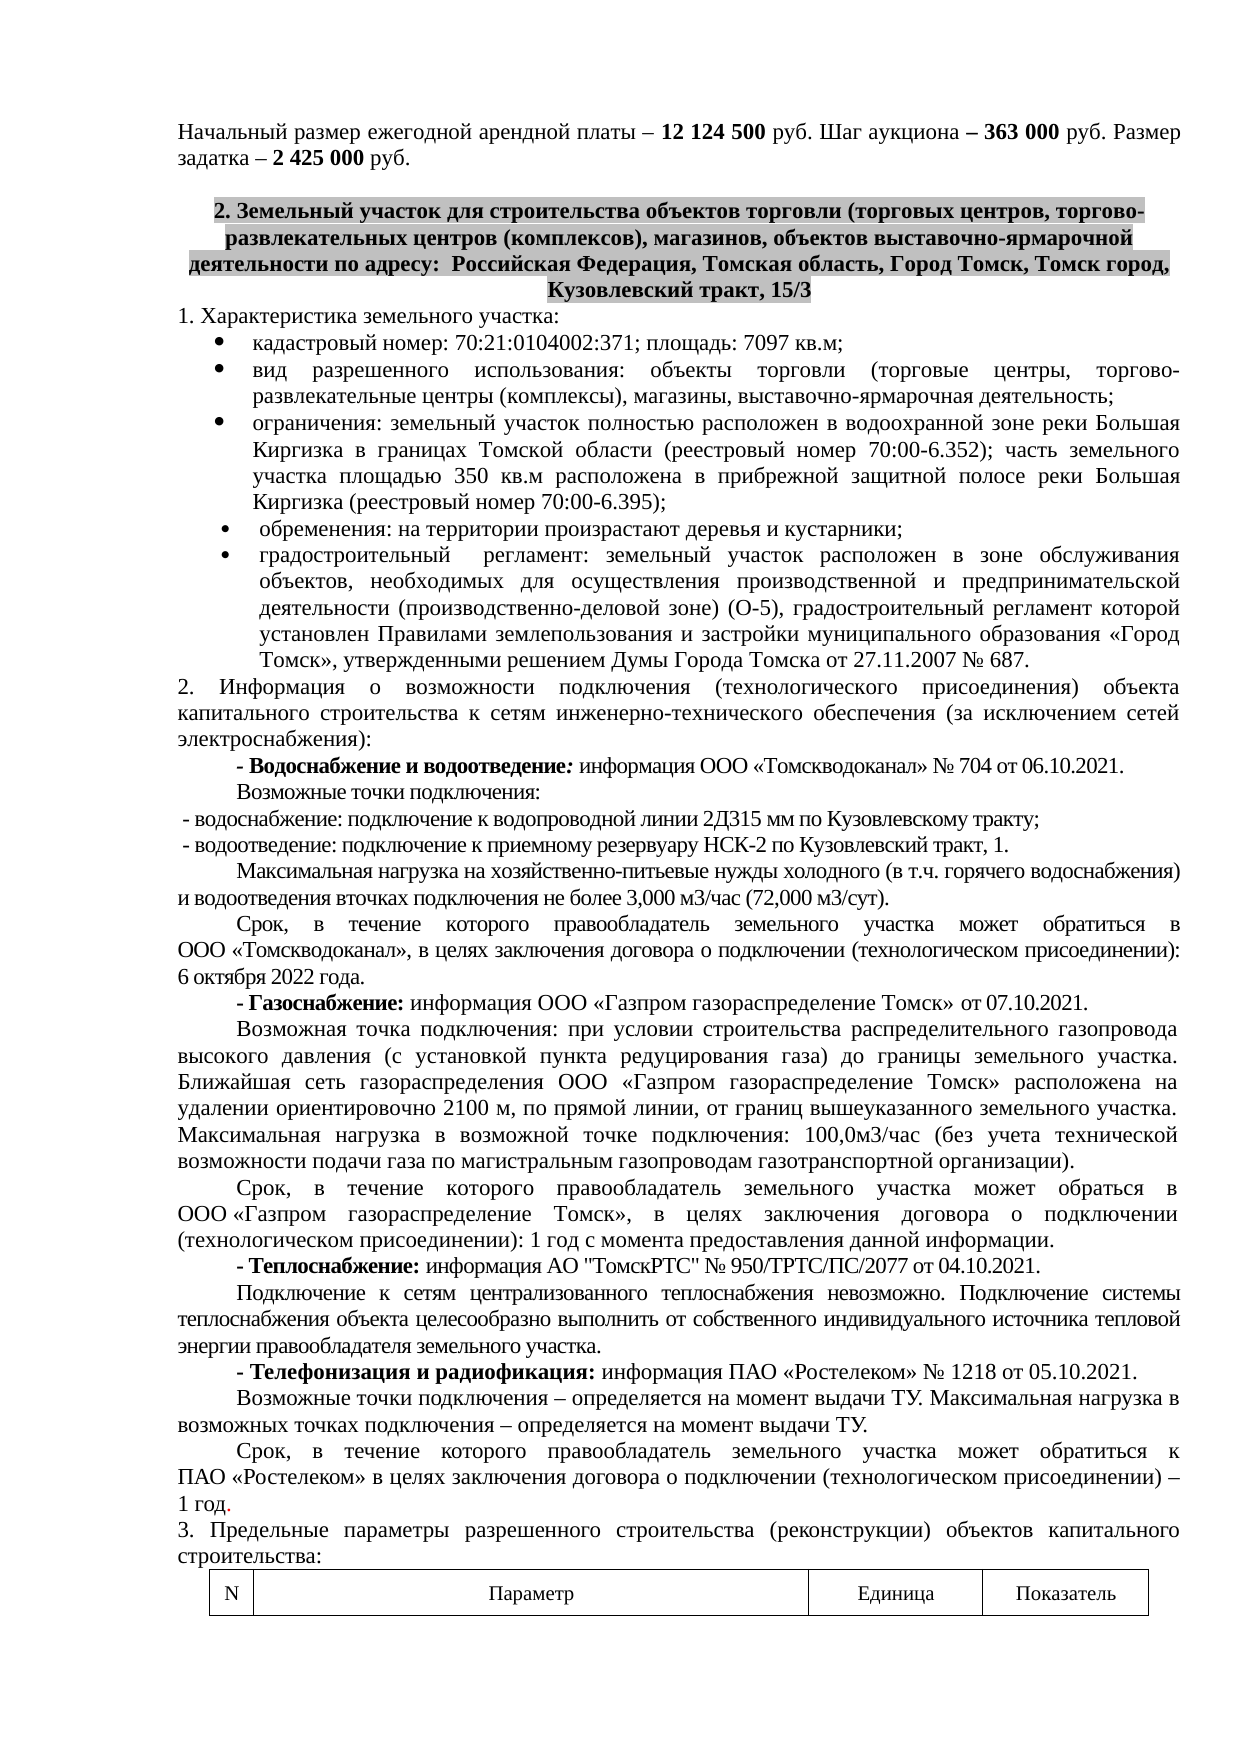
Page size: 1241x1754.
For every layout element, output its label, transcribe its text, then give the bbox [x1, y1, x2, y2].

text Срок, в течение которого правообладатель земельного участка может обратиться к ПАО «Ростелеком» в целях заключения договора о подключении (технологическом присоединении) – 1 год. [177, 1437, 1181, 1516]
text Подключение к сетям централизованного теплоснабжения невозможно. Подключение системы теплоснабжения объекта целесообразно выполнить от собственного индивидуального источника тепловой энергии правообладателя земельного участка. [177, 1279, 1181, 1358]
list кадастровый номер: 70:21:0104002:371; площадь: 7097 кв.м; [215, 329, 1181, 356]
text 2. Информация о возможности подключения (технологического присоединения) объекта капитального строительства к сетям инженерно-технического обеспечения (за исключением сетей электроснабжения): [177, 673, 1181, 752]
text Возможные точки подключения – определяется на момент выдачи ТУ. Максимальная нагрузка в возможных точках подключения – определяется на момент выдачи ТУ. [177, 1384, 1181, 1437]
text - Газоснабжение: информация ООО «Газпром газораспределение Томск» от 07.10.2021. [177, 989, 1179, 1015]
text - Теплоснабжение: информация АО "ТомскРТС" № 950/ТРТС/ПС/2077 от 04.10.2021. [177, 1253, 1181, 1279]
text 3. Предельные параметры разрешенного строительства (реконструкции) объектов капитального строительства: [177, 1516, 1181, 1569]
list вид разрешенного использования: объекты торговли (торговые центры, торгово-развлекательные центры (комплексы), магазины, выставочно-ярмарочная деятельность; [215, 356, 1181, 409]
text Срок, в течение которого правообладатель земельного участка может обратиться в ООО «Томскводоканал», в целях заключения договора о подключении (технологическом присоединении): 6 октября 2022 года. [177, 910, 1181, 989]
text Максимальная нагрузка на хозяйственно-питьевые нужды холодного (в т.ч. горячего водоснабжения) и водоотведения вточках подключения не более 3,000 м3/час (72,000 м3/сут). [177, 857, 1181, 910]
text Возможные точки подключения: [177, 778, 1181, 804]
table_header N [210, 1570, 253, 1615]
table_header Показатель [983, 1570, 1148, 1615]
text Срок, в течение которого правообладатель земельного участка может обраться в ООО «Газпром газораспределение Томск», в целях заключения договора о подключении (технологическом присоединении): 1 год с момента предоставления данной информации. [177, 1173, 1179, 1253]
text 1. Характеристика земельного участка: [177, 303, 1181, 329]
text - Водоснабжение и водоотведение: информация ООО «Томскводоканал» № 704 от 06.10.2021. [177, 752, 1181, 778]
list обременения: на территории произрастают деревья и кустарники; [222, 515, 1181, 541]
text - водоотведение: подключение к приемному резервуару НСК-2 по Кузовлевский тракт, 1. [177, 831, 1181, 857]
list градостроительный регламент: земельный участок расположен в зоне обслуживания объектов, необходимых для осуществления производственной и предпринимательской деятельности (производственно-деловой зоне) (О-5), градостроительный регламент которой установлен Правилами землепользования и застройки муниципального образования «Город Томск», утвержденными решением Думы Города Томска от 27.11.2007 № 687. [222, 541, 1181, 673]
table_header Единица [809, 1570, 982, 1615]
text 2. Земельный участок для строительства объектов торговли (торговых центров, торгово-развлекательных центров (комплексов), магазинов, объектов выставочно-ярмарочной деятельности по адресу: Российская Федерация, Томская область, Город Томск, Томск город, Кузовлевский тракт, 15/3 [177, 197, 1181, 303]
text Начальный размер ежегодной арендной платы – 12 124 500 руб. Шаг аукциона – 363 000 руб. Размер задатка – 2 425 000 руб. [177, 118, 1181, 171]
list ограничения: земельный участок полностью расположен в водоохранной зоне реки Большая Киргизка в границах Томской области (реестровый номер 70:00-6.352); часть земельного участка площадью 350 кв.м расположена в прибрежной защитной полосе реки Большая Киргизка (реестровый номер 70:00-6.395); [215, 409, 1181, 515]
text Возможная точка подключения: при условии строительства распределительного газопровода высокого давления (с установкой пункта редуцирования газа) до границы земельного участка. Ближайшая сеть газораспределения ООО «Газпром газораспределение Томск» расположена на удалении ориентировочно 2100 м, по прямой линии, от границ вышеуказанного земельного участка. Максимальная нагрузка в возможной точке подключения: 100,0м3/час (без учета технической возможности подачи газа по магистральным газопроводам газотранспортной организации). [177, 1015, 1179, 1173]
table_header Параметр [254, 1570, 808, 1615]
text - водоснабжение: подключение к водопроводной линии 2Д315 мм по Кузовлевскому тракту; [177, 804, 1181, 831]
text - Телефонизация и радиофикация: информация ПАО «Ростелеком» № 1218 от 05.10.2021. [177, 1358, 1181, 1384]
